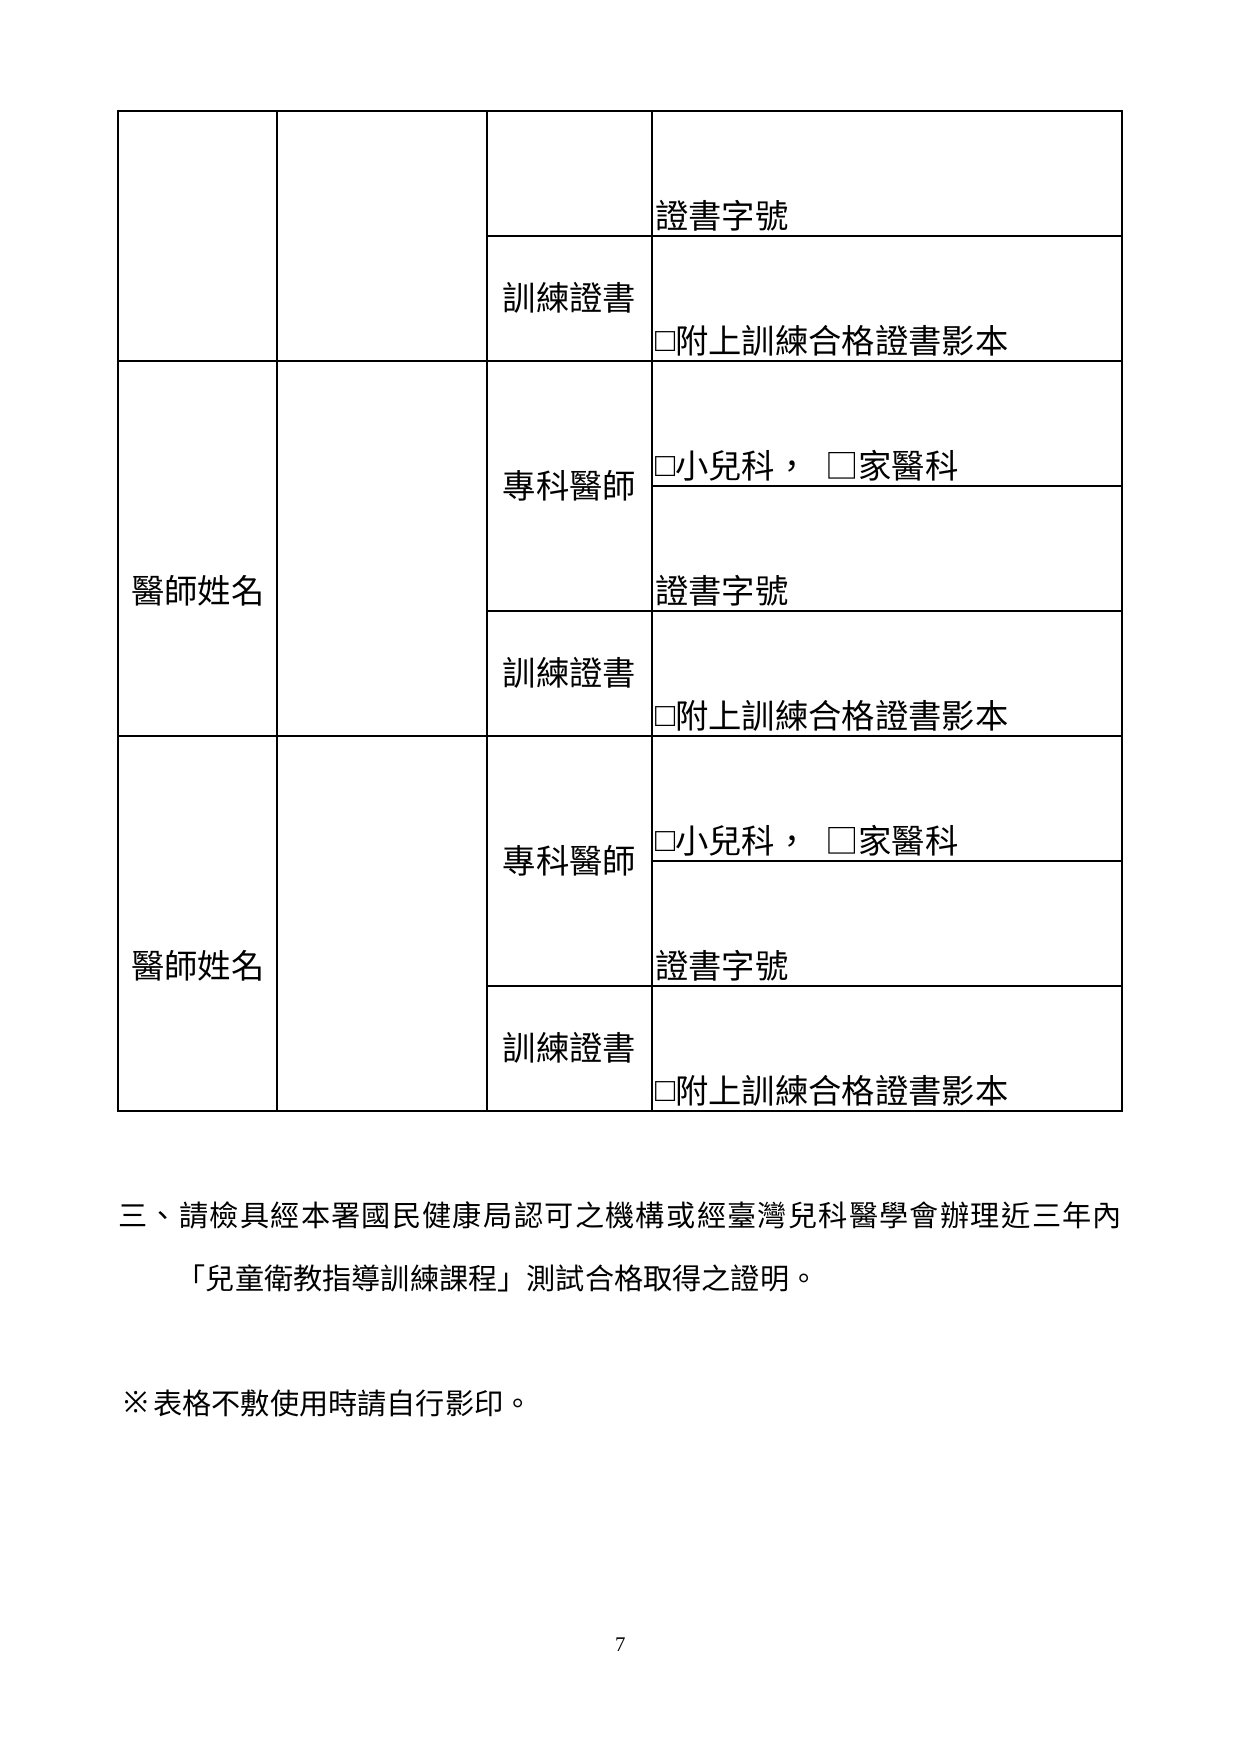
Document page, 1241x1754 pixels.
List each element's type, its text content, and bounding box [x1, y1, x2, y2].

table_cell [278, 362, 486, 735]
table_cell 專科醫師 [488, 362, 651, 610]
table_cell □附上訓練合格證書影本 [653, 612, 1121, 735]
table_cell 醫師姓名 [119, 737, 276, 1110]
table_cell 證書字號 [653, 862, 1121, 985]
table_cell [278, 112, 486, 360]
table_cell 醫師姓名 [119, 362, 276, 735]
table_cell 證書字號 [653, 487, 1121, 610]
table_cell 證書字號 [653, 112, 1121, 235]
table_cell □附上訓練合格證書影本 [653, 237, 1121, 360]
text ※表格不敷使用時請自行影印。 [118, 1360, 1122, 1422]
table_cell [119, 112, 276, 360]
table_cell 訓練證書 [488, 987, 651, 1110]
table_cell 訓練證書 [488, 237, 651, 360]
table_cell [278, 737, 486, 1110]
table_cell □小兒科， □家醫科 [653, 362, 1121, 485]
table_cell 訓練證書 [488, 612, 651, 735]
table_cell □小兒科， □家醫科 [653, 737, 1121, 860]
text 三、請檢具經本署國民健康局認可之機構或經臺灣兒科醫學會辦理近三年內「兒童衛教指導訓練課程」測試合格取得之證明。 [118, 1172, 1122, 1297]
table_cell [488, 112, 651, 235]
table_cell □附上訓練合格證書影本 [653, 987, 1121, 1110]
table_cell 專科醫師 [488, 737, 651, 985]
